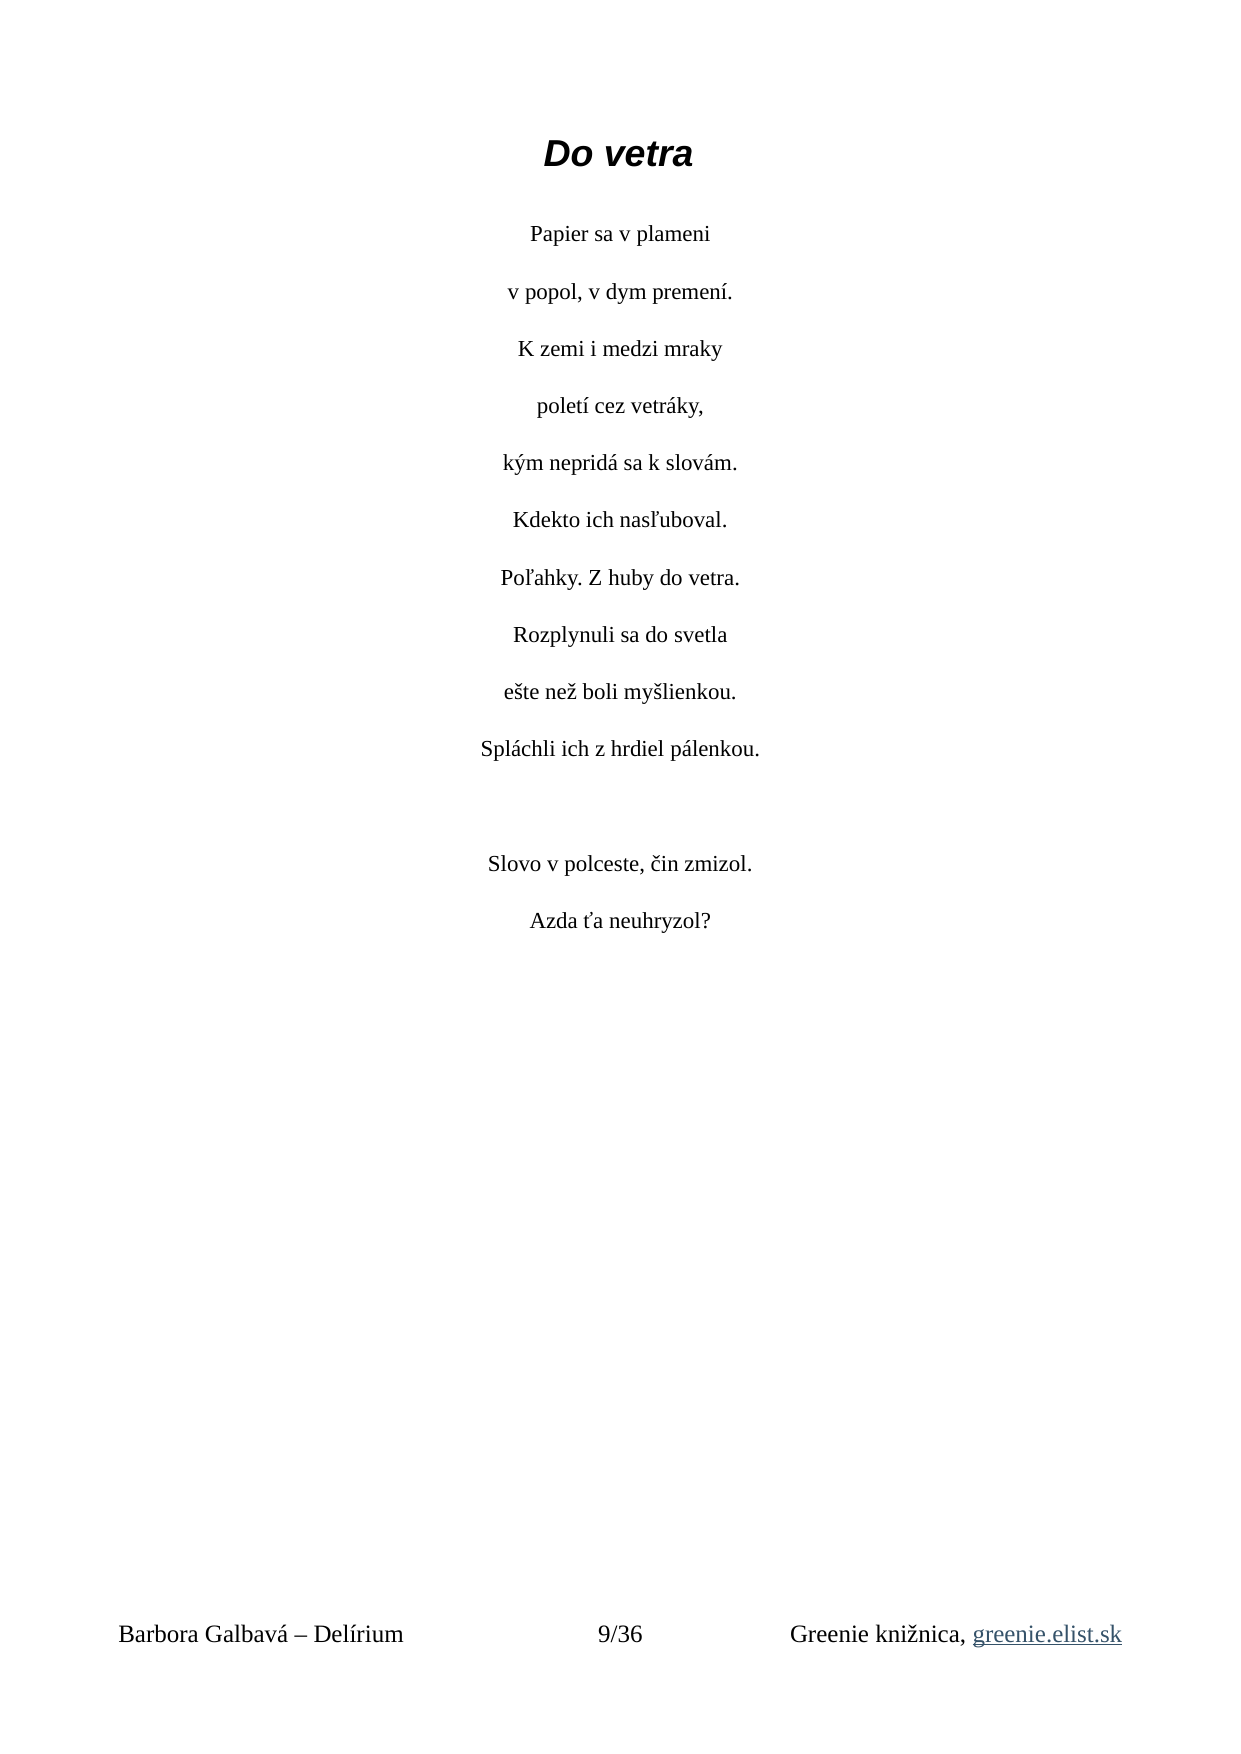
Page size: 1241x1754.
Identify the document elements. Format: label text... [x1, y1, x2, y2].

text Spláchli ich z hrdiel pálenkou. [106, 735, 1134, 762]
text ešte než boli myšlienkou. [106, 678, 1134, 704]
text Rozplynuli sa do svetla [106, 621, 1134, 647]
text K zemi i medzi mraky [106, 335, 1134, 361]
text poletí cez vetráky, [106, 392, 1134, 418]
text Azda ťa neuhryzol? [106, 907, 1134, 933]
subtitle Do vetra [106, 131, 1134, 174]
text v popol, v dym premení. [106, 278, 1134, 304]
text Poľahky. Z huby do vetra. [106, 564, 1134, 590]
text Kdekto ich nasľuboval. [106, 506, 1134, 533]
text Slovo v polceste, čin zmizol. [106, 849, 1134, 876]
text kým nepridá sa k slovám. [106, 449, 1134, 476]
text Papier sa v plameni [106, 221, 1134, 247]
